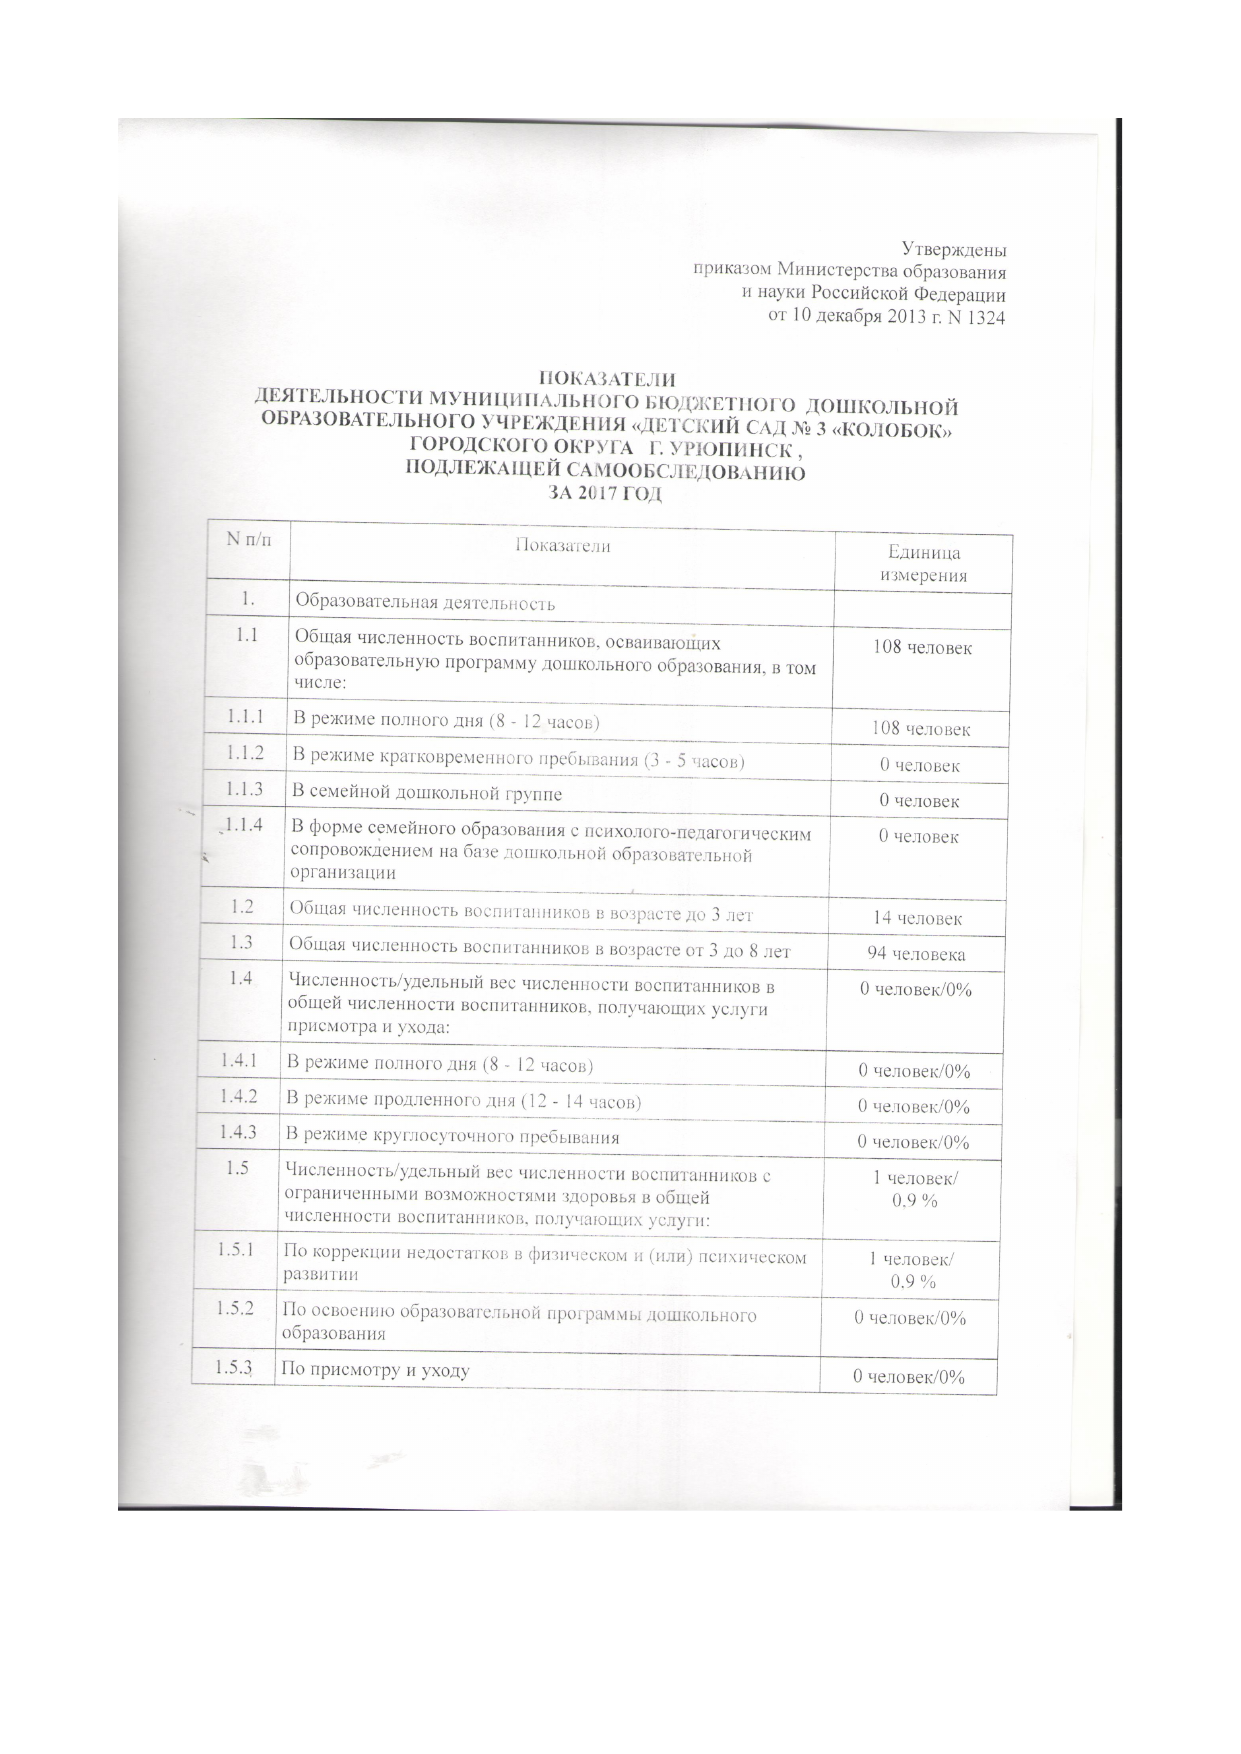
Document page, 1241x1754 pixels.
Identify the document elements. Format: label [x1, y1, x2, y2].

picture [118, 118, 1123, 1511]
